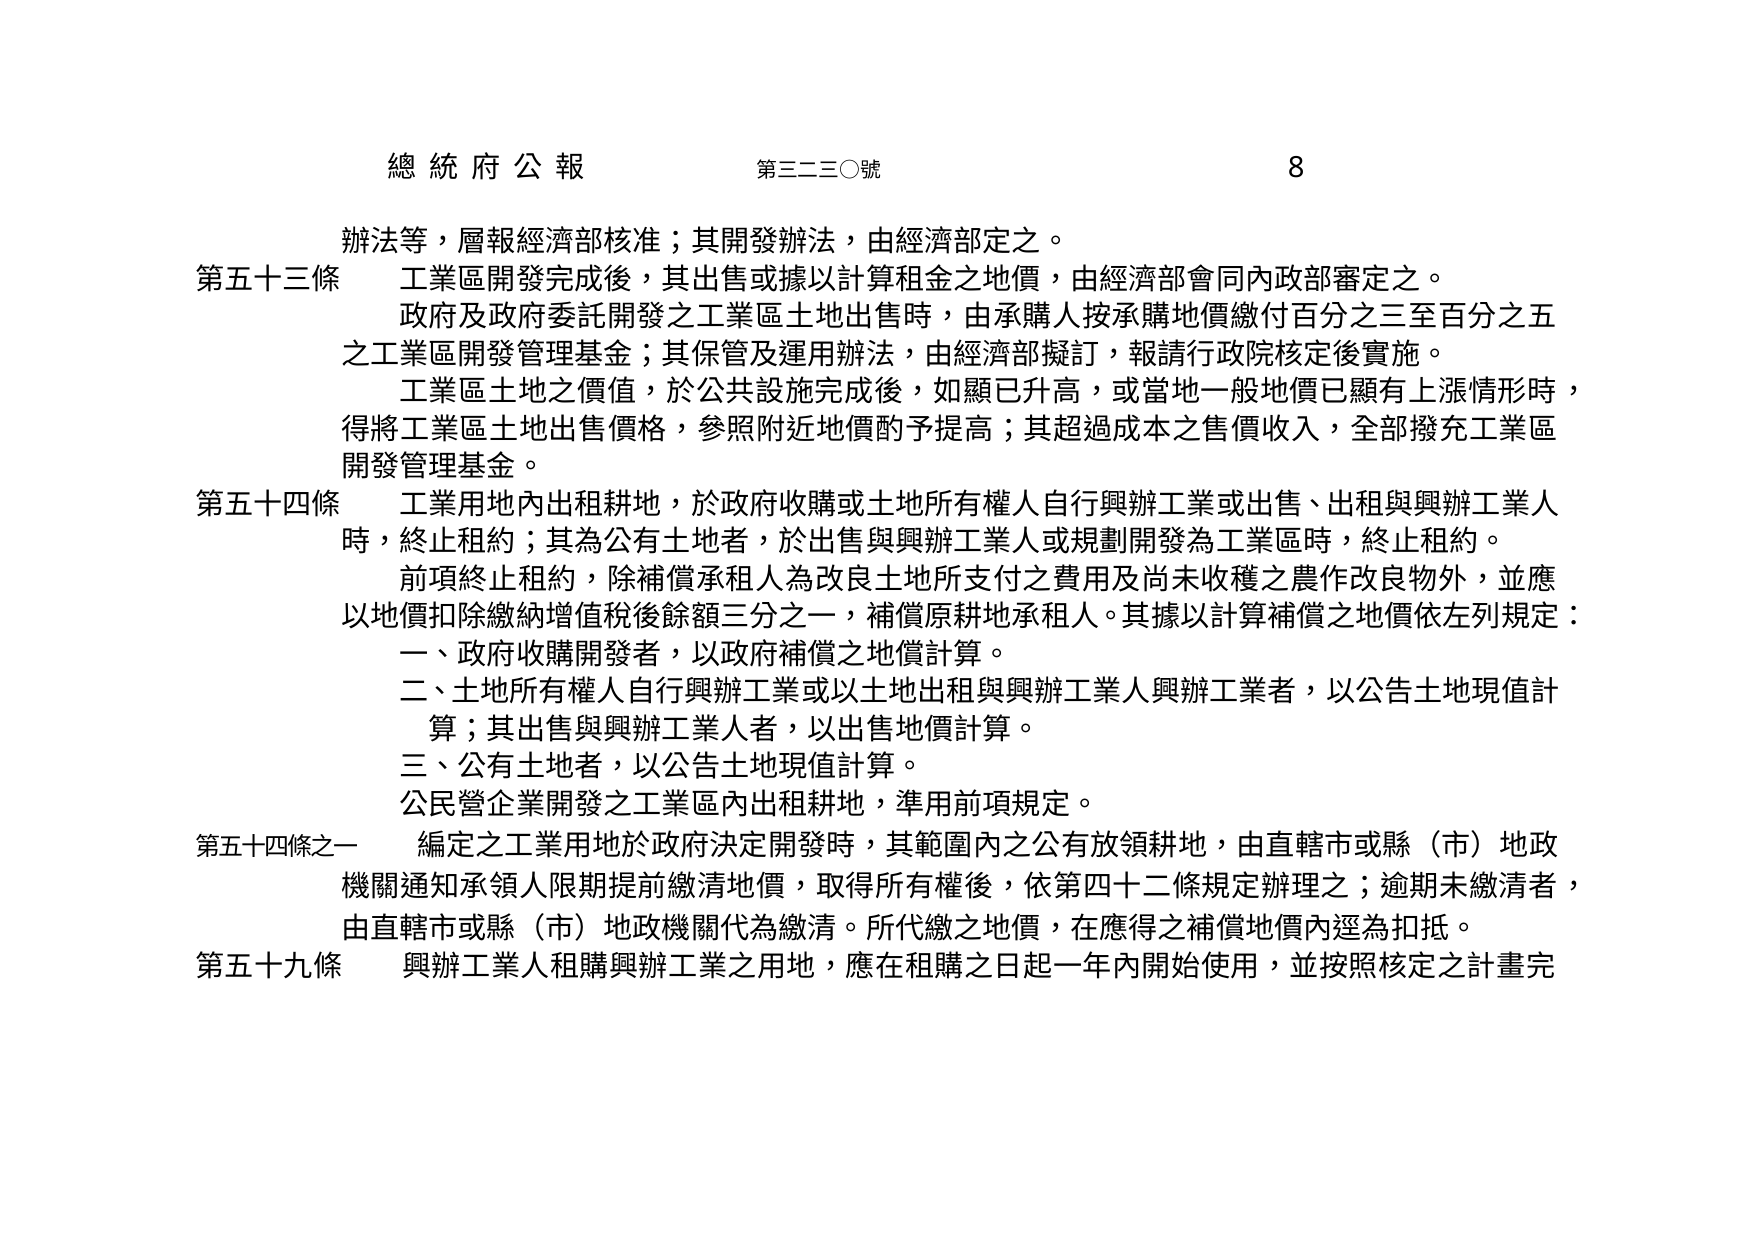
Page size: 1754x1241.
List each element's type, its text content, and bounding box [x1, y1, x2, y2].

text 公民營企業開發之工業區內出租耕地，準用前項規定。 [341, 784, 1559, 822]
text 三、公有土地者，以公告土地現值計算。 [399, 747, 1559, 784]
text 第五十四條之一 編定之工業用地於政府決定開發時，其範圍內之公有放領耕地，由直轄市或縣（市）地政機關通知承領人限期提前繳清地價，取得所有權後，依第四十二條規定辦理之；逾期未繳清者，由直轄市或縣（市）地政機關代為繳清。所代繳之地價，在應得之補償地價內逕為扣抵。 [195, 822, 1559, 947]
text 一、政府收購開發者，以政府補償之地償計算。 [399, 634, 1559, 672]
text 辦法等，層報經濟部核准；其開發辦法，由經濟部定之。 [341, 222, 1559, 259]
text 第五十九條 興辦工業人租購興辦工業之用地，應在租購之日起一年內開始使用，並按照核定之計畫完 [195, 947, 1559, 984]
text 政府及政府委託開發之工業區土地出售時，由承購人按承購地價繳付百分之三至百分之五之工業區開發管理基金；其保管及運用辦法，由經濟部擬訂，報請行政院核定後實施。 [341, 297, 1559, 372]
text 工業區土地之價值，於公共設施完成後，如顯已升高，或當地一般地價已顯有上漲情形時，得將工業區土地出售價格，參照附近地價酌予提高；其超過成本之售價收入，全部撥充工業區開發管理基金。 [341, 372, 1559, 484]
text 二、土地所有權人自行興辦工業或以土地出租與興辦工業人興辦工業者，以公告土地現值計算；其出售與興辦工業人者，以出售地價計算。 [399, 672, 1559, 747]
text 前項終止租約，除補償承租人為改良土地所支付之費用及尚未收穫之農作改良物外，並應以地價扣除繳納增值稅後餘額三分之一，補償原耕地承租人。其據以計算補償之地價依左列規定： [341, 559, 1559, 634]
text 第五十三條 工業區開發完成後，其出售或據以計算租金之地價，由經濟部會同內政部審定之。 [195, 259, 1559, 297]
text 第五十四條 工業用地內出租耕地，於政府收購或土地所有權人自行興辦工業或出售、出租與興辦工業人時，終止租約；其為公有土地者，於出售與興辦工業人或規劃開發為工業區時，終止租約。 [195, 484, 1559, 559]
